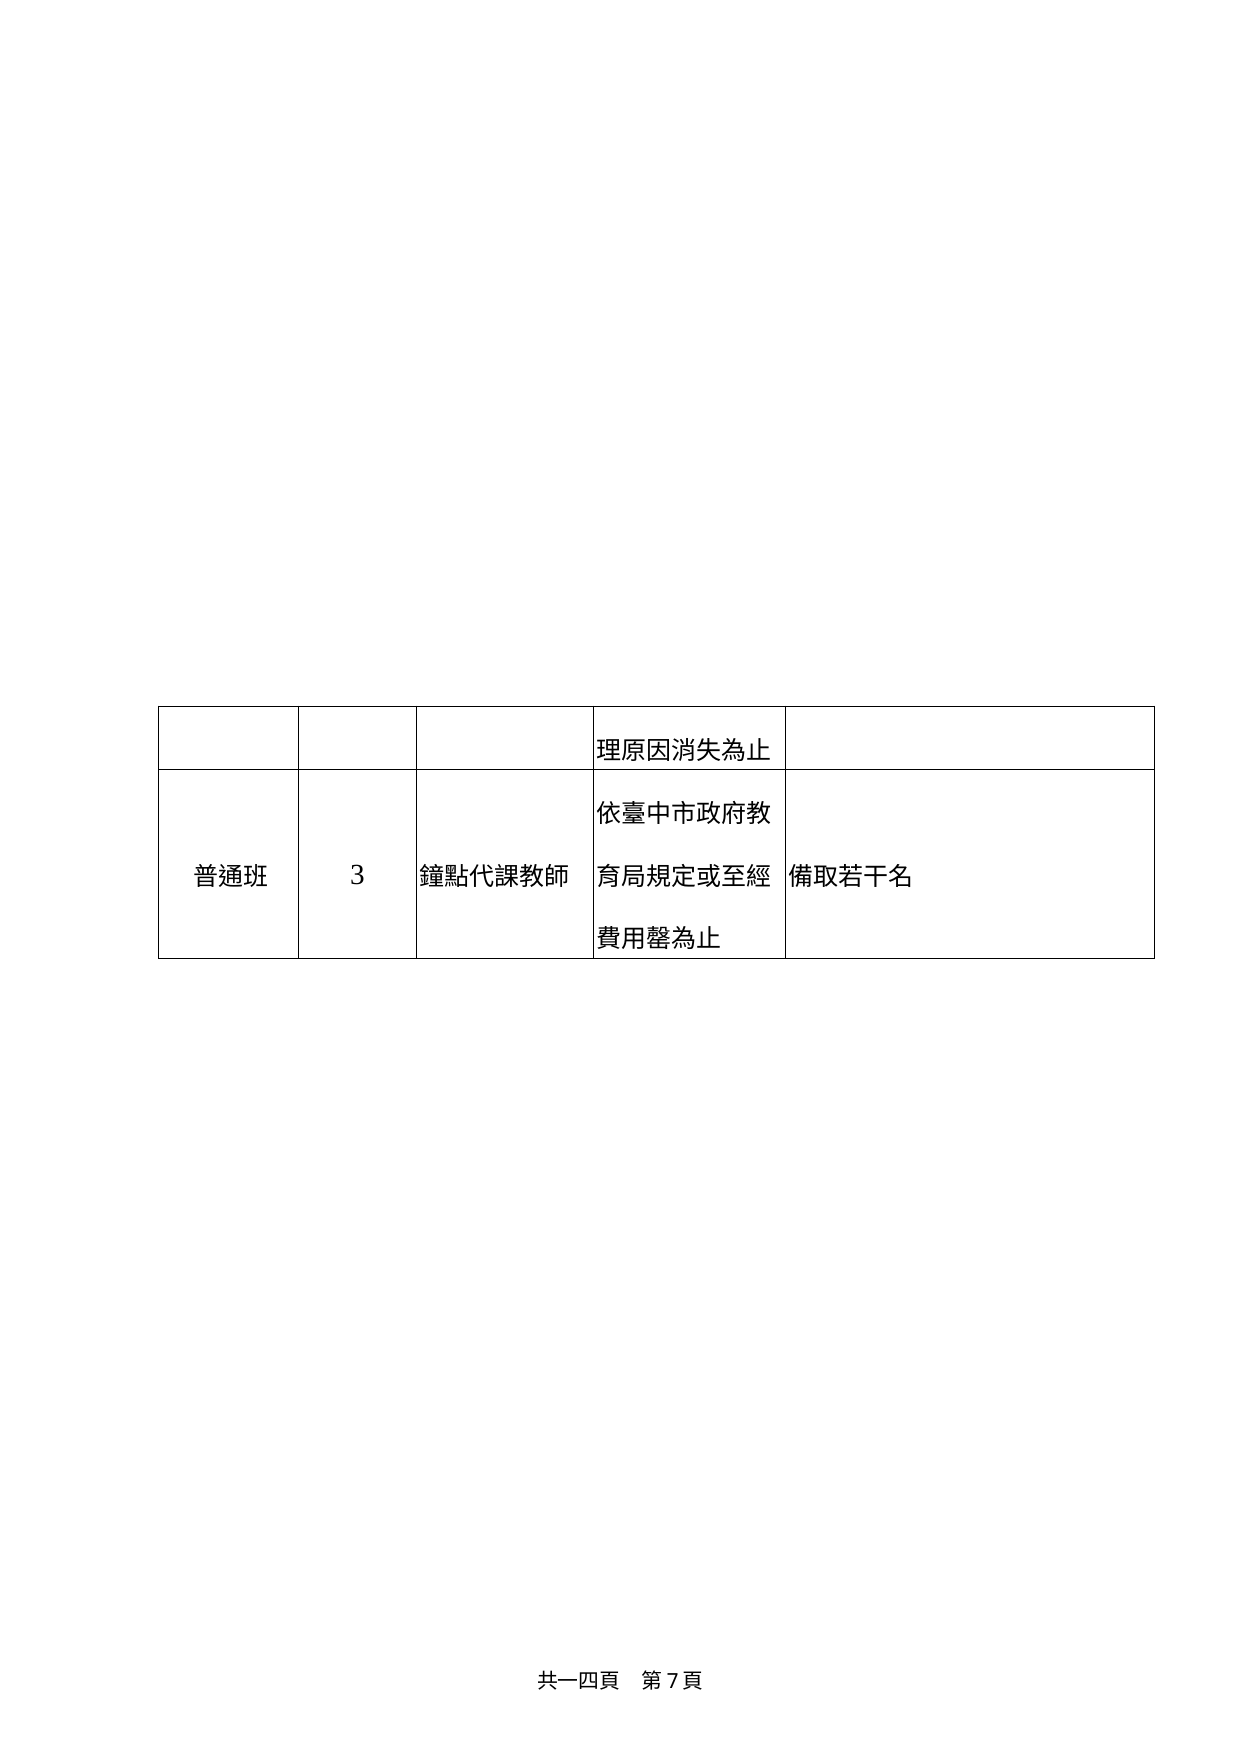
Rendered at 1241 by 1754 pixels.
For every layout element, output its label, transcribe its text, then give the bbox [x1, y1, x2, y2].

table_cell 普通班 [159, 770, 298, 958]
table_cell 備取若干名 [786, 770, 1154, 958]
table_cell 3 [299, 770, 416, 958]
table_cell [417, 707, 593, 769]
table_cell 理原因消失為止 [594, 707, 785, 769]
table_cell 鐘點代課教師 [417, 770, 593, 958]
table_cell 依臺中市政府教育局規定或至經費用罄為止 [594, 770, 785, 958]
table_cell [159, 707, 298, 769]
table_cell [299, 707, 416, 769]
table_cell [786, 707, 1154, 769]
